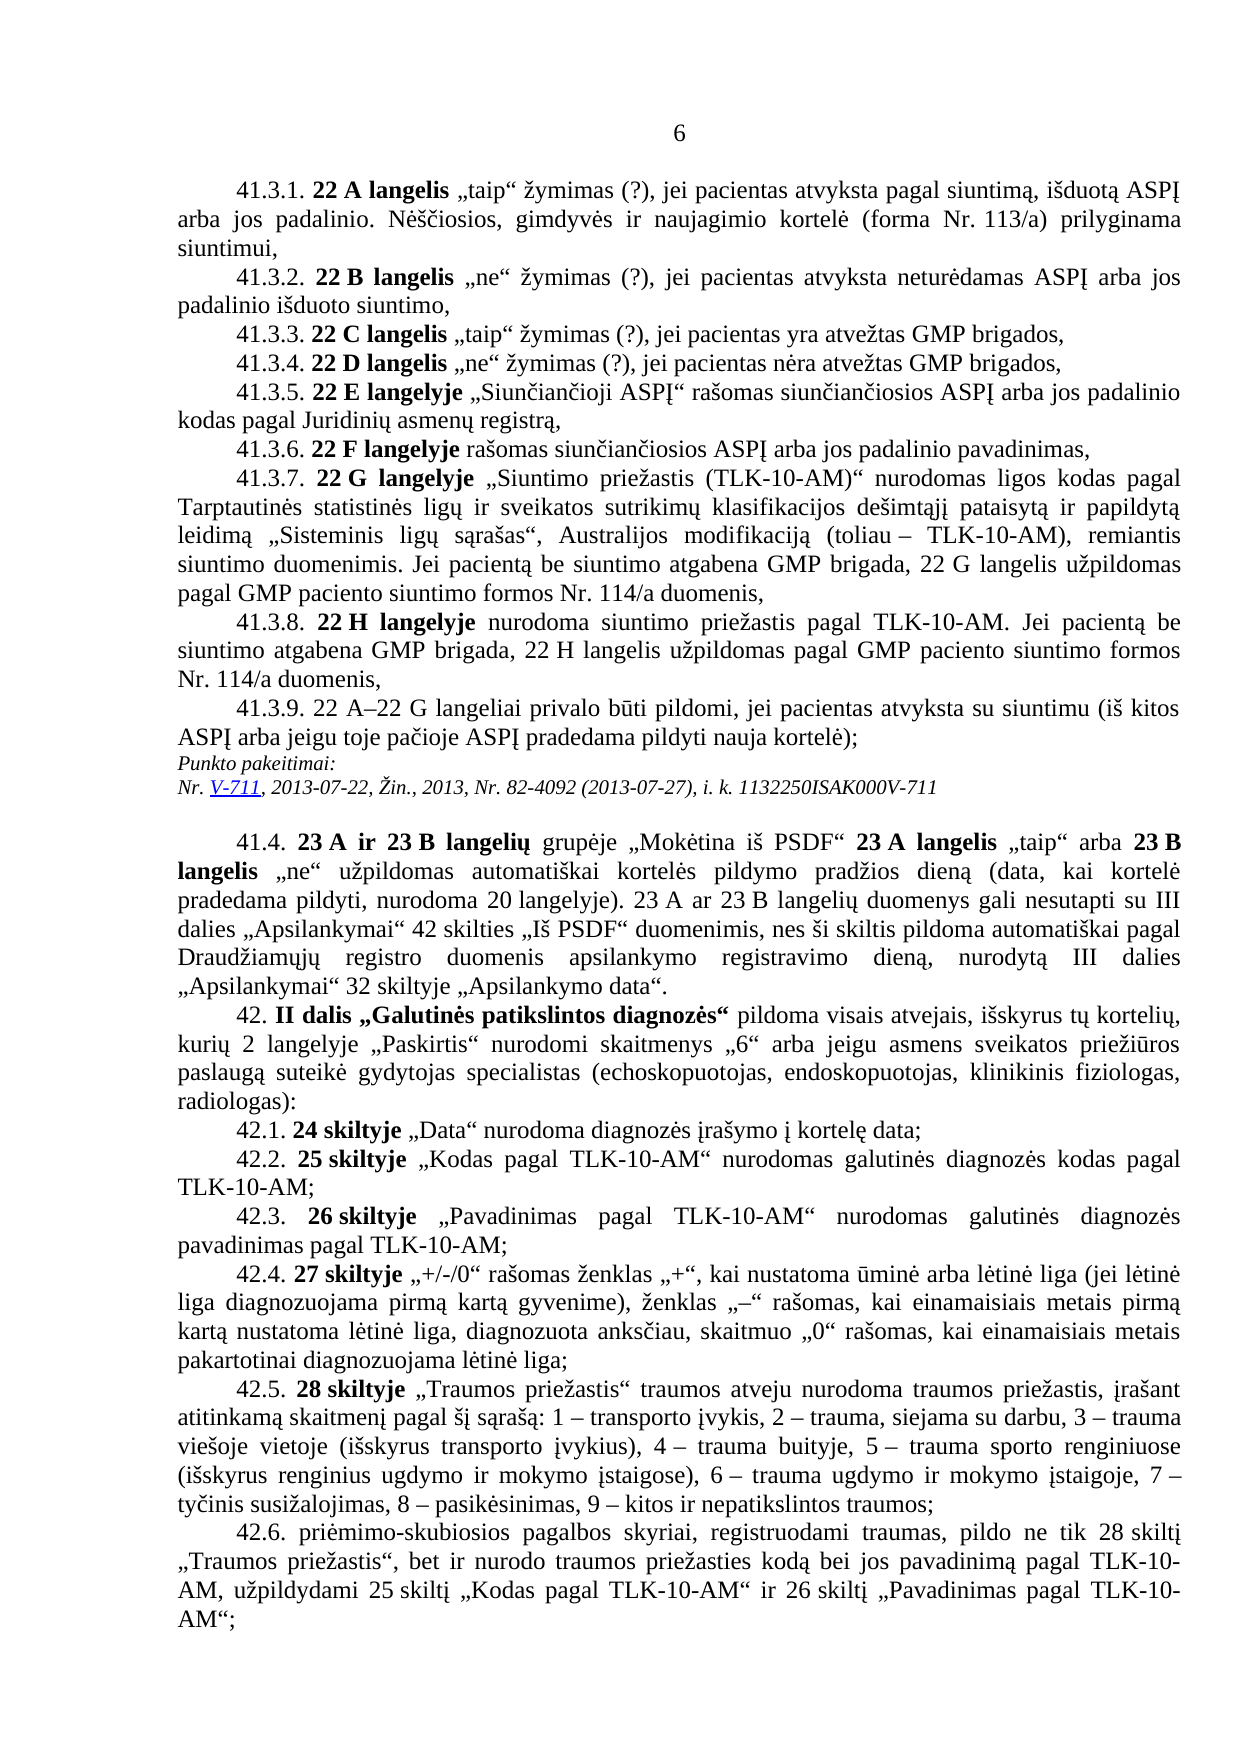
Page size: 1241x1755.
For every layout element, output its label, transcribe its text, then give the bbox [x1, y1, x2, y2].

text 41.3.6. 22 F langelyje rašomas siunčiančiosios ASPĮ arba jos padalinio pavadinimas, [177, 434, 1181, 463]
text 42.1. 24 skiltyje „Data“ nurodoma diagnozės įrašymo į kortelę data; [177, 1115, 1181, 1144]
text 41.3.5. 22 E langelyje „Siunčiančioji ASPĮ“ rašomas siunčiančiosios ASPĮ arba jos padalinio kodas pagal Juridinių asmenų registrą, [177, 377, 1181, 434]
text 42.2. 25 skiltyje „Kodas pagal TLK-10-AM“ nurodomas galutinės diagnozės kodas pagal TLK-10-AM; [177, 1144, 1181, 1201]
text 41.3.9. 22 A–22 G langeliai privalo būti pildomi, jei pacientas atvyksta su siuntimu (iš kitos ASPĮ arba jeigu toje pačioje ASPĮ pradedama pildyti nauja kortelė); [177, 693, 1181, 751]
text 42. II dalis „Galutinės patikslintos diagnozės“ pildoma visais atvejais, išskyrus tų kortelių, kurių 2 langelyje „Paskirtis“ nurodomi skaitmenys „6“ arba jeigu asmens sveikatos priežiūros paslaugą suteikė gydytojas specialistas (echoskopuotojas, endoskopuotojas, klinikinis fiziologas, radiologas): [177, 1000, 1181, 1115]
text 41.3.8. 22 H langelyje nurodoma siuntimo priežastis pagal TLK-10-AM. Jei pacientą be siuntimo atgabena GMP brigada, 22 H langelis užpildomas pagal GMP paciento siuntimo formos Nr. 114/a duomenis, [177, 607, 1181, 693]
text 41.3.7. 22 G langelyje „Siuntimo priežastis (TLK-10-AM)“ nurodomas ligos kodas pagal Tarptautinės statistinės ligų ir sveikatos sutrikimų klasifikacijos dešimtąjį pataisytą ir papildytą leidimą „Sisteminis ligų sąrašas“, Australijos modifikaciją (toliau – TLK-10-AM), remiantis siuntimo duomenimis. Jei pacientą be siuntimo atgabena GMP brigada, 22 G langelis užpildomas pagal GMP paciento siuntimo formos Nr. 114/a duomenis, [177, 463, 1181, 607]
text Punkto pakeitimai: [177, 751, 1181, 775]
text 42.3. 26 skiltyje „Pavadinimas pagal TLK-10-AM“ nurodomas galutinės diagnozės pavadinimas pagal TLK-10-AM; [177, 1201, 1181, 1259]
text 42.5. 28 skiltyje „Traumos priežastis“ traumos atveju nurodoma traumos priežastis, įrašant atitinkamą skaitmenį pagal šį sąrašą: 1 – transporto įvykis, 2 – trauma, siejama su darbu, 3 – trauma viešoje vietoje (išskyrus transporto įvykius), 4 – trauma buityje, 5 – trauma sporto renginiuose (išskyrus renginius ugdymo ir mokymo įstaigose), 6 – trauma ugdymo ir mokymo įstaigoje, 7 – tyčinis susižalojimas, 8 – pasikėsinimas, 9 – kitos ir nepatikslintos traumos; [177, 1374, 1181, 1517]
text Nr. V-711, 2013-07-22, Žin., 2013, Nr. 82-4092 (2013-07-27), i. k. 1132250ISAK000V-711 [177, 775, 1181, 799]
text 41.4. 23 A ir 23 B langelių grupėje „Mokėtina iš PSDF“ 23 A langelis „taip“ arba 23 B langelis „ne“ užpildomas automatiškai kortelės pildymo pradžios dieną (data, kai kortelė pradedama pildyti, nurodoma 20 langelyje). 23 A ar 23 B langelių duomenys gali nesutapti su III dalies „Apsilankymai“ 42 skilties „Iš PSDF“ duomenimis, nes ši skiltis pildoma automatiškai pagal Draudžiamųjų registro duomenis apsilankymo registravimo dieną, nurodytą III dalies „Apsilankymai“ 32 skiltyje „Apsilankymo data“. [177, 827, 1181, 1000]
text 42.4. 27 skiltyje „+/-/0“ rašomas ženklas „+“, kai nustatoma ūminė arba lėtinė liga (jei lėtinė liga diagnozuojama pirmą kartą gyvenime), ženklas „–“ rašomas, kai einamaisiais metais pirmą kartą nustatoma lėtinė liga, diagnozuota anksčiau, skaitmuo „0“ rašomas, kai einamaisiais metais pakartotinai diagnozuojama lėtinė liga; [177, 1259, 1181, 1374]
text 41.3.2. 22 B langelis „ne“ žymimas ([v]?), jei pacientas atvyksta neturėdamas ASPĮ arba jos padalinio išduoto siuntimo, [177, 262, 1181, 319]
text 41.3.3. 22 C langelis „taip“ žymimas ([v]?), jei pacientas yra atvežtas GMP brigados, [177, 319, 1181, 348]
text 42.6. priėmimo-skubiosios pagalbos skyriai, registruodami traumas, pildo ne tik 28 skiltį „Traumos priežastis“, bet ir nurodo traumos priežasties kodą bei jos pavadinimą pagal TLK-10-AM, užpildydami 25 skiltį „Kodas pagal TLK-10-AM“ ir 26 skiltį „Pavadinimas pagal TLK-10-AM“; [177, 1517, 1181, 1632]
text 41.3.1. 22 A langelis „taip“ žymimas ([v]?), jei pacientas atvyksta pagal siuntimą, išduotą ASPĮ arba jos padalinio. Nėščiosios, gimdyvės ir naujagimio kortelė (forma Nr. 113/a) prilyginama siuntimui, [177, 176, 1181, 262]
text 41.3.4. 22 D langelis „ne“ žymimas ([v]?), jei pacientas nėra atvežtas GMP brigados, [177, 348, 1181, 377]
